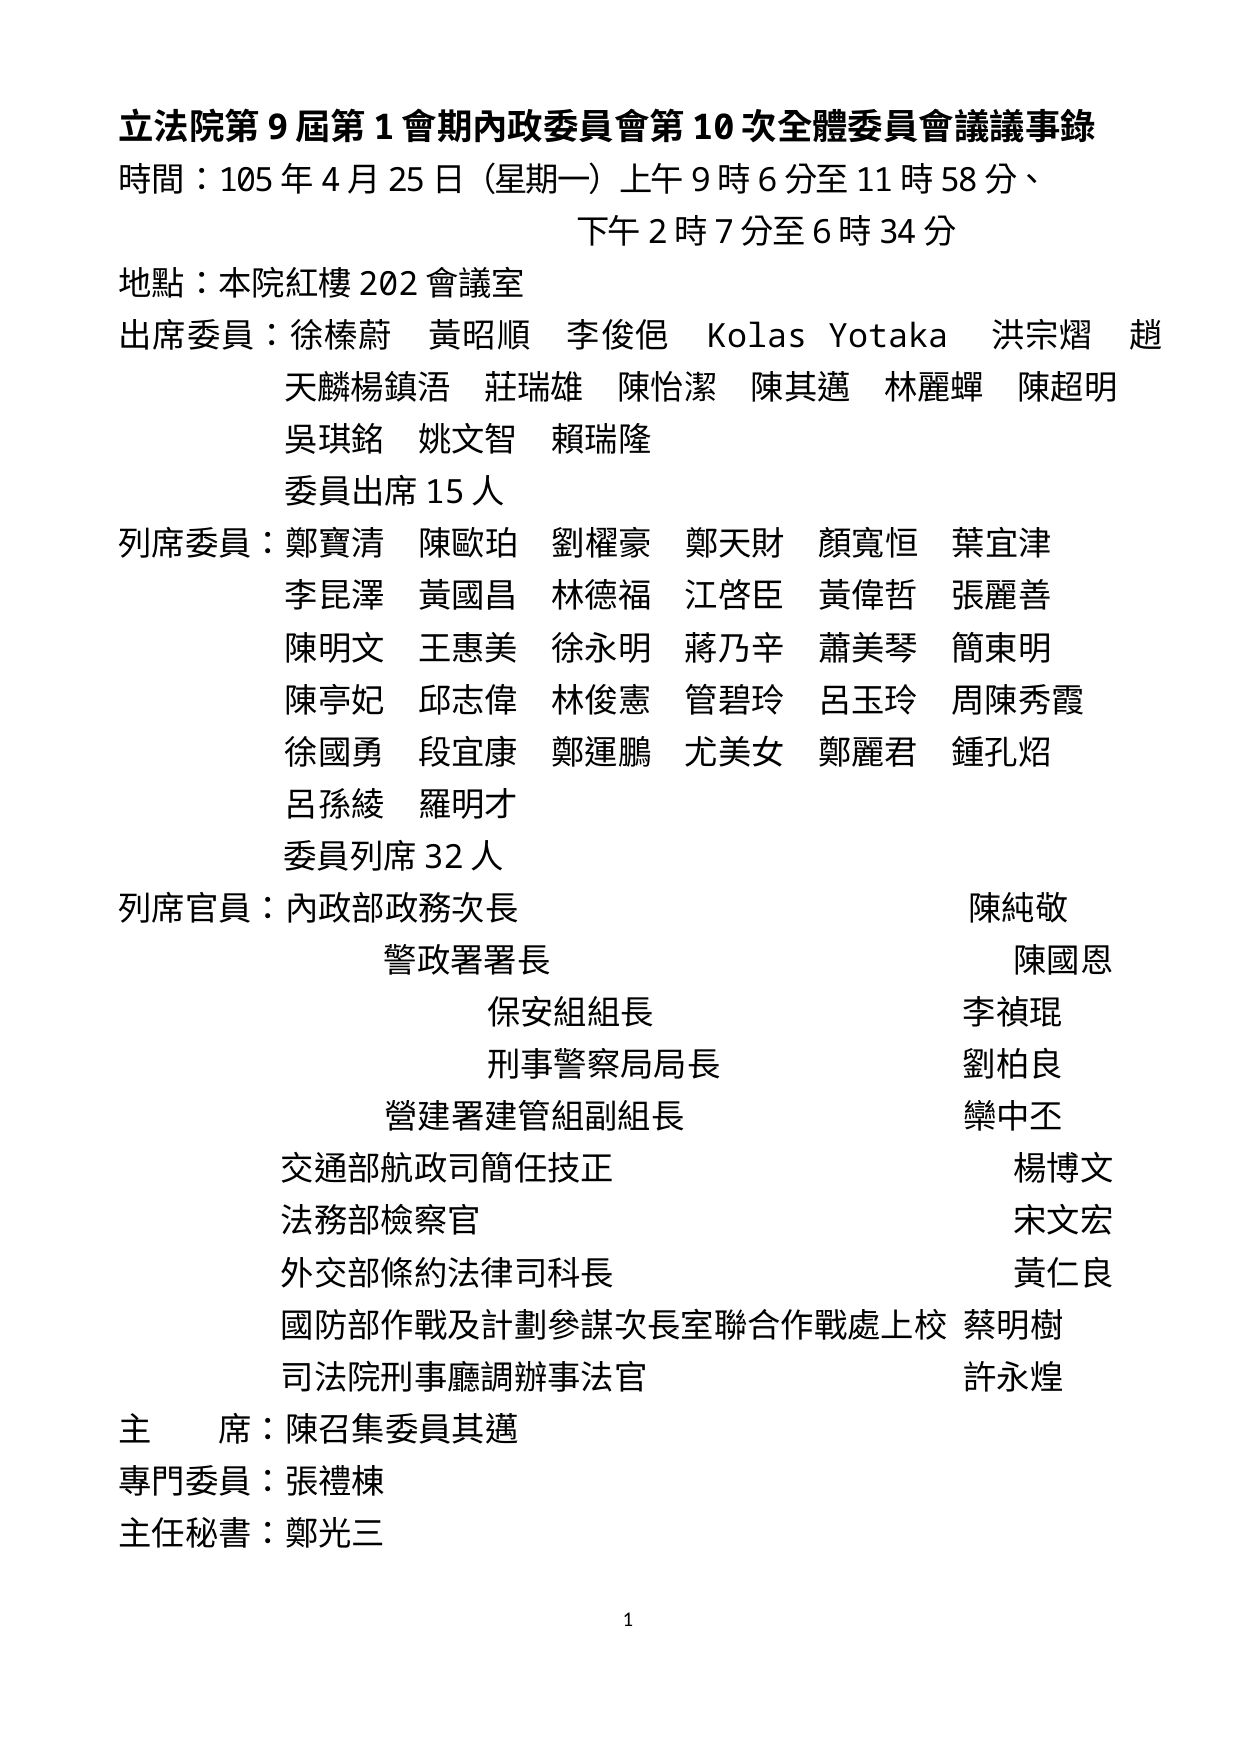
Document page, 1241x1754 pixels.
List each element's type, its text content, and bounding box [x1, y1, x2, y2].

text 陳明文 王惠美 徐永明 蔣乃辛 蕭美琴 簡東明 [284, 618, 1152, 670]
text 刑事警察局局長 劉柏良 [487, 1035, 1137, 1087]
text 李昆澤 黃國昌 林德福 江啓臣 黃偉哲 張麗善 [284, 566, 1152, 618]
text 外交部條約法律司科長 黃仁良 [281, 1243, 1137, 1295]
text 主 席：陳召集委員其邁 [118, 1399, 1240, 1452]
text 委員出席15人 [284, 462, 1163, 514]
text 陳亭妃 邱志偉 林俊憲 管碧玲 呂玉玲 周陳秀霞 [284, 670, 1152, 722]
text 徐國勇 段宜康 鄭運鵬 尤美女 鄭麗君 鍾孔炤 [284, 722, 1152, 774]
text 主任秘書：鄭光三 [118, 1504, 1240, 1556]
text 專門委員：張禮棟 [118, 1452, 1240, 1504]
text 地點：本院紅樓202會議室 [118, 254, 1137, 306]
text 法務部檢察官 宋文宏 [281, 1191, 1137, 1243]
text 立法院第9屆第1會期內政委員會第10次全體委員會議議事錄 [118, 97, 1137, 149]
text 出席委員：徐榛蔚 黃昭順 李俊俋 Kolas Yotaka 洪宗熠 趙天麟楊鎮浯 莊瑞雄 陳怡潔 陳其邁 林麗蟬 陳超明 [118, 306, 1163, 410]
text 國防部作戰及計劃參謀次長室聯合作戰處上校 蔡明樹 [281, 1295, 1137, 1347]
text 司法院刑事廳調辦事法官 許永煌 [281, 1347, 1137, 1399]
text 交通部航政司簡任技正 楊博文 [281, 1139, 1137, 1191]
text 列席委員：鄭寶清 陳歐珀 劉櫂豪 鄭天財 顏寬恒 葉宜津 [118, 514, 1163, 566]
text 警政署署長 陳國恩 [384, 931, 1137, 983]
text 保安組組長 李禎琨 [487, 983, 1137, 1035]
text 委員列席32人 [283, 827, 1137, 879]
text 吳琪銘 姚文智 賴瑞隆 [284, 410, 1152, 462]
text 列席官員：內政部政務次長 陳純敬 [118, 879, 1137, 931]
text 呂孫綾 羅明才 [284, 774, 1152, 827]
text 營建署建管組副組長 欒中丕 [384, 1087, 1137, 1139]
text 下午2時7分至6時34分 [576, 202, 1137, 254]
text 時間：105年4月25日（星期一）上午9時6分至11時58分、 [118, 149, 1137, 202]
